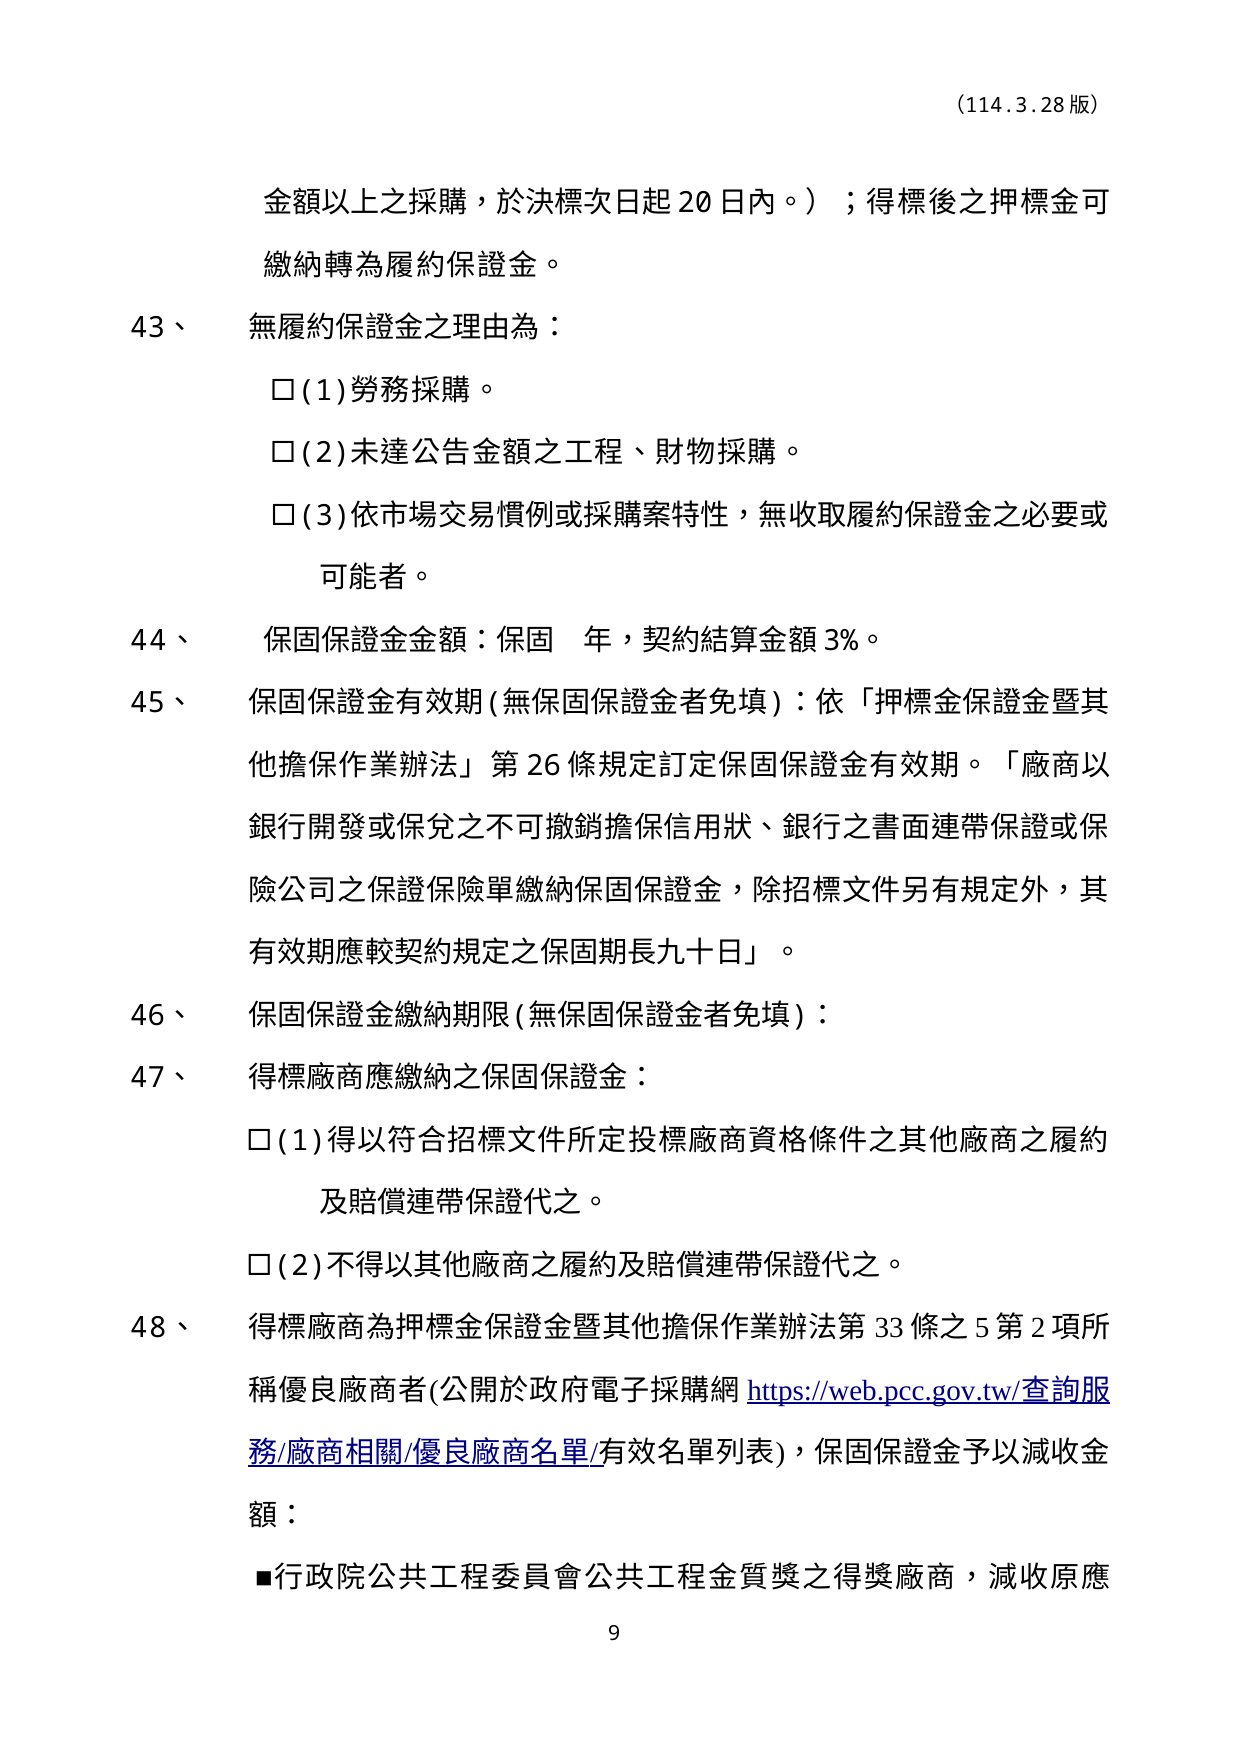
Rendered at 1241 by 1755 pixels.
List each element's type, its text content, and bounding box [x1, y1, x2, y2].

text (1)勞務採購。 [130, 346, 1110, 408]
list 保固保證金繳納期限(無保固保證金者免填)： [130, 971, 1110, 1033]
text (2)不得以其他廠商之履約及賠償連帶保證代之。 [246, 1221, 1110, 1283]
list 保固保證金金額：保固 年，契約結算金額3%。 [130, 596, 1110, 658]
list 無履約保證金之理由為： [130, 283, 1110, 346]
text (1)得以符合招標文件所定投標廠商資格條件之其他廠商之履約及賠償連帶保證代之。 [246, 1096, 1110, 1221]
text (3)依市場交易慣例或採購案特性，無收取履約保證金之必要或可能者。 [130, 471, 1110, 596]
text (2)未達公告金額之工程、財物採購。 [130, 408, 1110, 471]
list 保固保證金有效期(無保固保證金者免填)：依「押標金保證金暨其他擔保作業辦法」第26條規定訂定保固保證金有效期。「廠商以銀行開發或保兌之不可撤銷擔保信用狀、銀行之書面連帶保證或保險公司之保證保險單繳納保固保證金，除招標文件另有規定外，其有效期應較契約規定之保固期長九十日」。 [130, 658, 1110, 971]
list 得標廠商為押標金保證金暨其他擔保作業辦法第33條之5第2項所稱優良廠商者(公開於政府電子採購網https://web.pcc.gov.tw/查詢服務/廠商相關/優良廠商名單/有效名單列表)，保固保證金予以減收金額： [130, 1283, 1110, 1533]
text ■行政院公共工程委員會公共工程金質獎之得獎廠商，減收原應 [255, 1533, 1110, 1596]
list 得標廠商應繳納之保固保證金： [130, 1033, 1110, 1096]
list 金額以上之採購，於決標次日起20日內。）；得標後之押標金可繳納轉為履約保證金。 [130, 158, 1110, 283]
